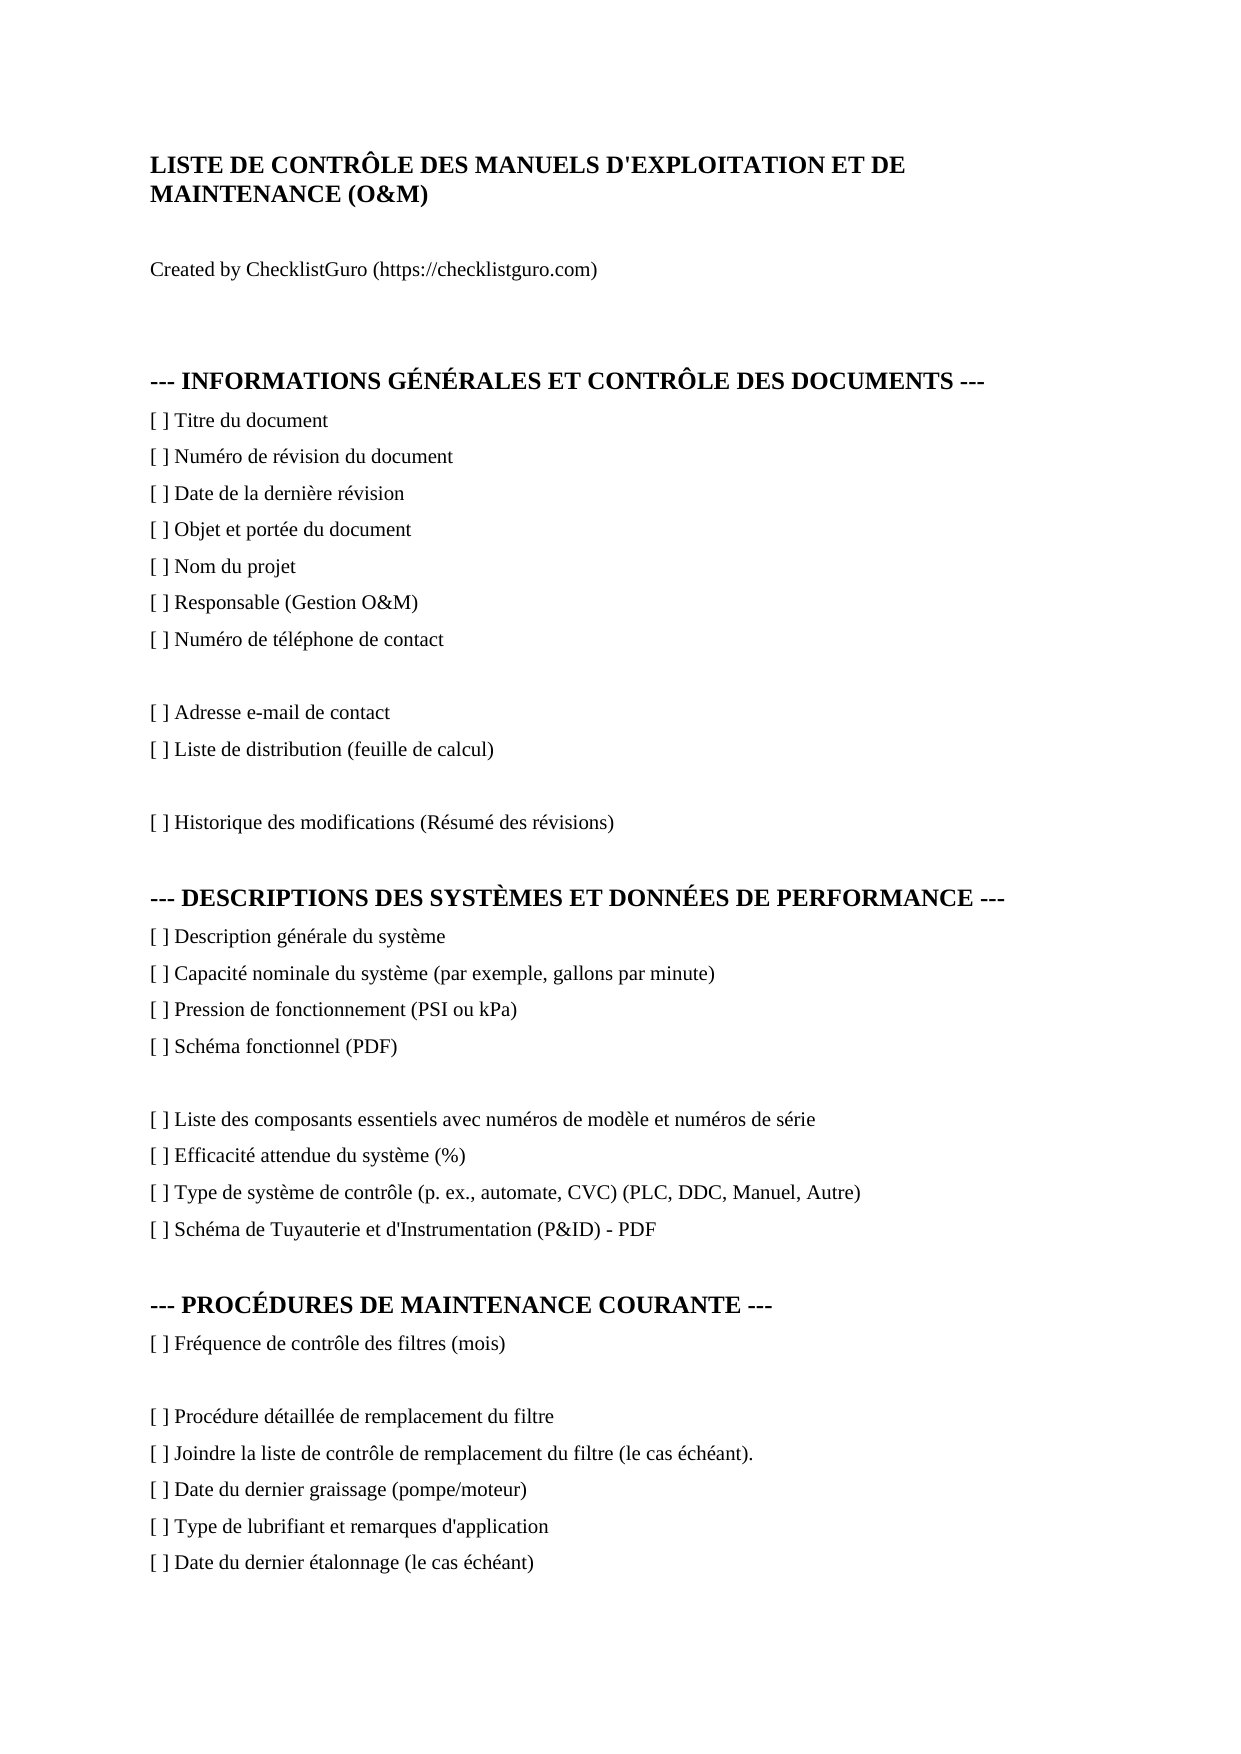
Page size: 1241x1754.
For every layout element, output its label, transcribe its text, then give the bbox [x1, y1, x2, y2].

text --- PROCÉDURES DE MAINTENANCE COURANTE --- [150, 1290, 1090, 1318]
text [ ] Efficacité attendue du système (%) [150, 1143, 1090, 1167]
text [ ] Adresse e-mail de contact [150, 700, 1090, 724]
text [ ] Numéro de révision du document [150, 444, 1090, 468]
text [ ] Schéma fonctionnel (PDF) [150, 1034, 1090, 1058]
text [ ] Pression de fonctionnement (PSI ou kPa) [150, 997, 1090, 1021]
text [ ] Procédure détaillée de remplacement du filtre [150, 1404, 1090, 1428]
text [ ] Responsable (Gestion O&M) [150, 590, 1090, 614]
text Created by ChecklistGuro (https://checklistguro.com) [150, 257, 1090, 281]
text [ ] Date du dernier étalonnage (le cas échéant) [150, 1550, 1090, 1574]
text --- INFORMATIONS GÉNÉRALES ET CONTRÔLE DES DOCUMENTS --- [150, 366, 1090, 395]
text [ ] Titre du document [150, 407, 1090, 432]
text [ ] Date du dernier graissage (pompe/moteur) [150, 1477, 1090, 1501]
text [ ] Nom du projet [150, 554, 1090, 578]
text [ ] Capacité nominale du système (par exemple, gallons par minute) [150, 961, 1090, 985]
text [ ] Schéma de Tuyauterie et d'Instrumentation (P&ID) - PDF [150, 1217, 1090, 1241]
text [ ] Objet et portée du document [150, 517, 1090, 541]
text [ ] Liste des composants essentiels avec numéros de modèle et numéros de série [150, 1107, 1090, 1131]
text [ ] Date de la dernière révision [150, 481, 1090, 505]
text [ ] Type de lubrifiant et remarques d'application [150, 1514, 1090, 1538]
text [ ] Liste de distribution (feuille de calcul) [150, 737, 1090, 761]
text [ ] Description générale du système [150, 924, 1090, 948]
text [ ] Fréquence de contrôle des filtres (mois) [150, 1331, 1090, 1355]
text LISTE DE CONTRÔLE DES MANUELS D'EXPLOITATION ET DE MAINTENANCE (O&M) [150, 150, 1090, 207]
text [ ] Historique des modifications (Résumé des révisions) [150, 810, 1090, 834]
text --- DESCRIPTIONS DES SYSTÈMES ET DONNÉES DE PERFORMANCE --- [150, 883, 1090, 912]
text [ ] Type de système de contrôle (p. ex., automate, CVC) (PLC, DDC, Manuel, Autre) [150, 1180, 1090, 1204]
text [ ] Joindre la liste de contrôle de remplacement du filtre (le cas échéant). [150, 1441, 1090, 1465]
text [ ] Numéro de téléphone de contact [150, 627, 1090, 651]
